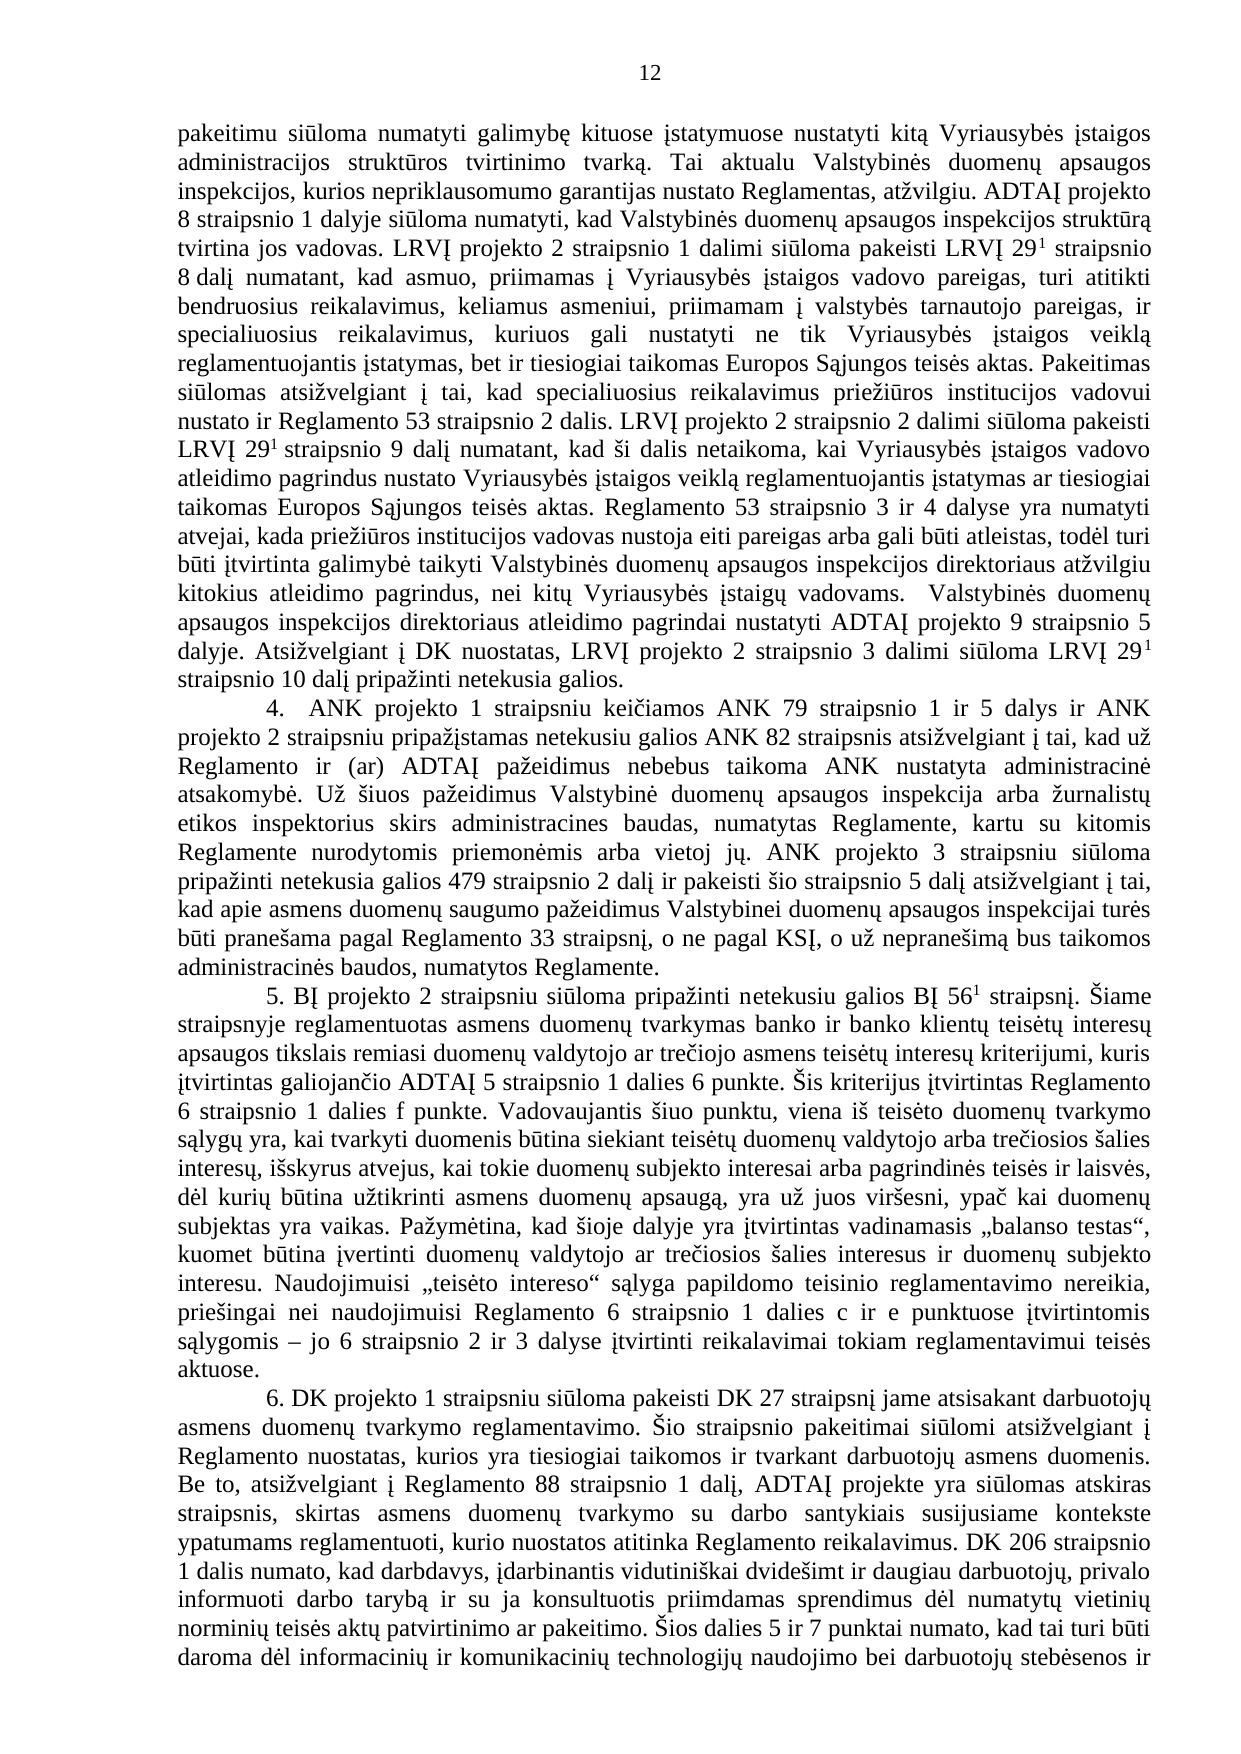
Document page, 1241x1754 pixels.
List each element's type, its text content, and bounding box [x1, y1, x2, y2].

text 4. ANK projekto 1 straipsniu keičiamos ANK 79 straipsnio 1 ir 5 dalys ir ANK projekto 2 straipsniu pripažįstamas netekusiu galios ANK 82 straipsnis atsižvelgiant į tai, kad už Reglamento ir (ar) ADTAĮ pažeidimus nebebus taikoma ANK nustatyta administracinė atsakomybė. Už šiuos pažeidimus Valstybinė duomenų apsaugos inspekcija arba žurnalistų etikos inspektorius skirs administracines baudas, numatytas Reglamente, kartu su kitomis Reglamente nurodytomis priemonėmis arba vietoj jų. ANK projekto 3 straipsniu siūloma pripažinti netekusia galios 479 straipsnio 2 dalį ir pakeisti šio straipsnio 5 dalį atsižvelgiant į tai, kad apie asmens duomenų saugumo pažeidimus Valstybinei duomenų apsaugos inspekcijai turės būti pranešama pagal Reglamento 33 straipsnį, o ne pagal KSĮ, o už nepranešimą bus taikomos administracinės baudos, numatytos Reglamente. [177, 693, 1152, 981]
text pakeitimu siūloma numatyti galimybę kituose įstatymuose nustatyti kitą Vyriausybės įstaigos administracijos struktūros tvirtinimo tvarką. Tai aktualu Valstybinės duomenų apsaugos inspekcijos, kurios nepriklausomumo garantijas nustato Reglamentas, atžvilgiu. ADTAĮ projekto 8 straipsnio 1 dalyje siūloma numatyti, kad Valstybinės duomenų apsaugos inspekcijos struktūrą tvirtina jos vadovas. LRVĮ projekto 2 straipsnio 1 dalimi siūloma pakeisti LRVĮ 291 straipsnio 8 dalį numatant, kad asmuo, priimamas į Vyriausybės įstaigos vadovo pareigas, turi atitikti bendruosius reikalavimus, keliamus asmeniui, priimamam į valstybės tarnautojo pareigas, ir specialiuosius reikalavimus, kuriuos gali nustatyti ne tik Vyriausybės įstaigos veiklą reglamentuojantis įstatymas, bet ir tiesiogiai taikomas Europos Sąjungos teisės aktas. Pakeitimas siūlomas atsižvelgiant į tai, kad specialiuosius reikalavimus priežiūros institucijos vadovui nustato ir Reglamento 53 straipsnio 2 dalis. LRVĮ projekto 2 straipsnio 2 dalimi siūloma pakeisti LRVĮ 291 straipsnio 9 dalį numatant, kad ši dalis netaikoma, kai Vyriausybės įstaigos vadovo atleidimo pagrindus nustato Vyriausybės įstaigos veiklą reglamentuojantis įstatymas ar tiesiogiai taikomas Europos Sąjungos teisės aktas. Reglamento 53 straipsnio 3 ir 4 dalyse yra numatyti atvejai, kada priežiūros institucijos vadovas nustoja eiti pareigas arba gali būti atleistas, todėl turi būti įtvirtinta galimybė taikyti Valstybinės duomenų apsaugos inspekcijos direktoriaus atžvilgiu kitokius atleidimo pagrindus, nei kitų Vyriausybės įstaigų vadovams. Valstybinės duomenų apsaugos inspekcijos direktoriaus atleidimo pagrindai nustatyti ADTAĮ projekto 9 straipsnio 5 dalyje. Atsižvelgiant į DK nuostatas, LRVĮ projekto 2 straipsnio 3 dalimi siūloma LRVĮ 291 straipsnio 10 dalį pripažinti netekusia galios. [177, 118, 1152, 693]
text 6. DK projekto 1 straipsniu siūloma pakeisti DK 27 straipsnį jame atsisakant darbuotojų asmens duomenų tvarkymo reglamentavimo. Šio straipsnio pakeitimai siūlomi atsižvelgiant į Reglamento nuostatas, kurios yra tiesiogiai taikomos ir tvarkant darbuotojų asmens duomenis. Be to, atsižvelgiant į Reglamento 88 straipsnio 1 dalį, ADTAĮ projekte yra siūlomas atskiras straipsnis, skirtas asmens duomenų tvarkymo su darbo santykiais susijusiame kontekste ypatumams reglamentuoti, kurio nuostatos atitinka Reglamento reikalavimus. DK 206 straipsnio 1 dalis numato, kad darbdavys, įdarbinantis vidutiniškai dvidešimt ir daugiau darbuotojų, privalo informuoti darbo tarybą ir su ja konsultuotis priimdamas sprendimus dėl numatytų vietinių norminių teisės aktų patvirtinimo ar pakeitimo. Šios dalies 5 ir 7 punktai numato, kad tai turi būti daroma dėl informacinių ir komunikacinių technologijų naudojimo bei darbuotojų stebėsenos ir [177, 1383, 1152, 1671]
text 5. BĮ projekto 2 straipsniu siūloma pripažinti netekusiu galios BĮ 561 straipsnį. Šiame straipsnyje reglamentuotas asmens duomenų tvarkymas banko ir banko klientų teisėtų interesų apsaugos tikslais remiasi duomenų valdytojo ar trečiojo asmens teisėtų interesų kriterijumi, kuris įtvirtintas galiojančio ADTAĮ 5 straipsnio 1 dalies 6 punkte. Šis kriterijus įtvirtintas Reglamento 6 straipsnio 1 dalies f punkte. Vadovaujantis šiuo punktu, viena iš teisėto duomenų tvarkymo sąlygų yra, kai tvarkyti duomenis būtina siekiant teisėtų duomenų valdytojo arba trečiosios šalies interesų, išskyrus atvejus, kai tokie duomenų subjekto interesai arba pagrindinės teisės ir laisvės, dėl kurių būtina užtikrinti asmens duomenų apsaugą, yra už juos viršesni, ypač kai duomenų subjektas yra vaikas. Pažymėtina, kad šioje dalyje yra įtvirtintas vadinamasis „balanso testas“, kuomet būtina įvertinti duomenų valdytojo ar trečiosios šalies interesus ir duomenų subjekto interesu. Naudojimuisi „teisėto intereso“ sąlyga papildomo teisinio reglamentavimo nereikia, priešingai nei naudojimuisi Reglamento 6 straipsnio 1 dalies c ir e punktuose įtvirtintomis sąlygomis – jo 6 straipsnio 2 ir 3 dalyse įtvirtinti reikalavimai tokiam reglamentavimui teisės aktuose. [177, 981, 1152, 1383]
